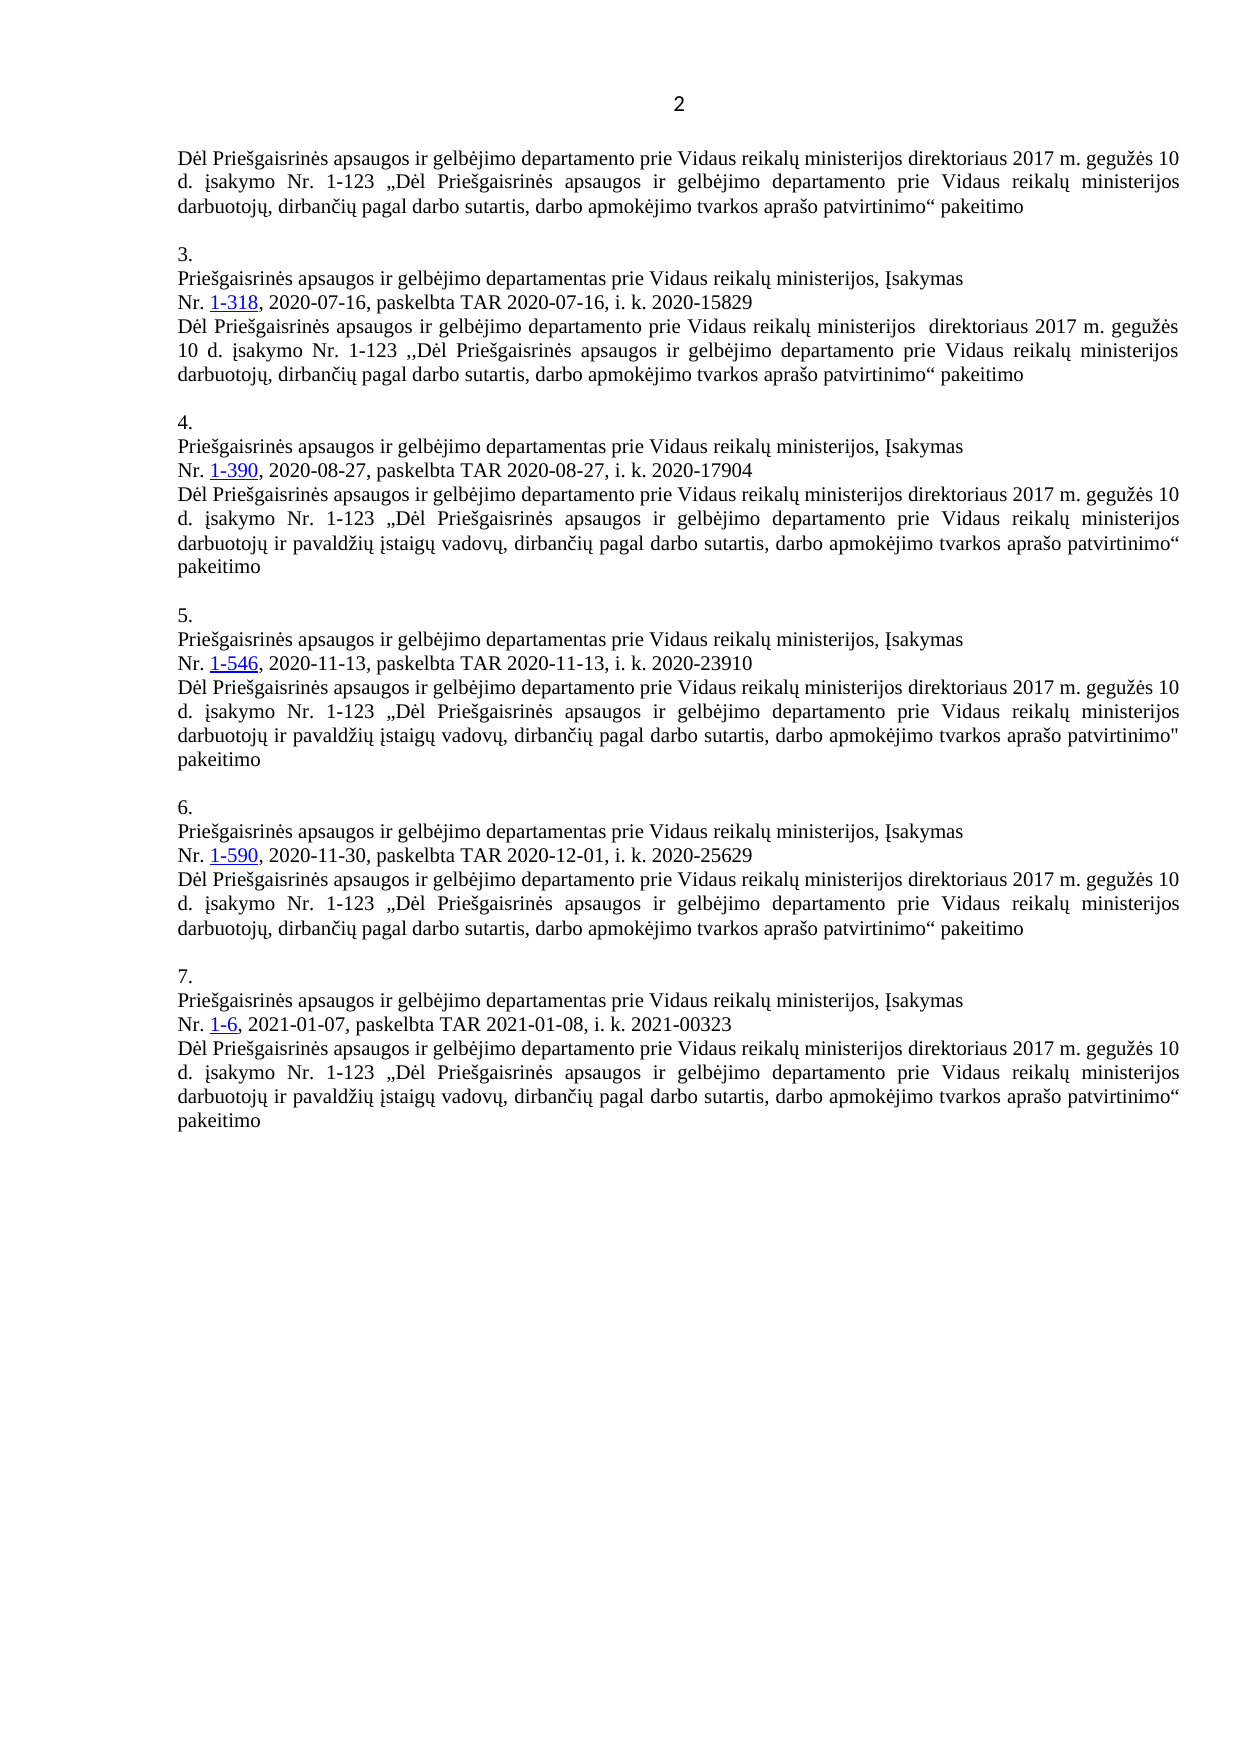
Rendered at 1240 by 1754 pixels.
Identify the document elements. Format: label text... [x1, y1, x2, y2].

text 7. [177, 963, 1181, 988]
text Priešgaisrinės apsaugos ir gelbėjimo departamentas prie Vidaus reikalų ministerijos, Įsakymas [177, 988, 1181, 1012]
text Dėl Priešgaisrinės apsaugos ir gelbėjimo departamento prie Vidaus reikalų ministerijos direktoriaus 2017 m. gegužės 10 d. įsakymo Nr. 1-123 „Dėl Priešgaisrinės apsaugos ir gelbėjimo departamento prie Vidaus reikalų ministerijos darbuotojų, dirbančių pagal darbo sutartis, darbo apmokėjimo tvarkos aprašo patvirtinimo“ pakeitimo [177, 867, 1181, 939]
text Dėl Priešgaisrinės apsaugos ir gelbėjimo departamento prie Vidaus reikalų ministerijos direktoriaus 2017 m. gegužės 10 d. įsakymo Nr. 1-123 „Dėl Priešgaisrinės apsaugos ir gelbėjimo departamento prie Vidaus reikalų ministerijos darbuotojų, dirbančių pagal darbo sutartis, darbo apmokėjimo tvarkos aprašo patvirtinimo“ pakeitimo [177, 145, 1181, 218]
text 5. [177, 603, 1181, 627]
text Nr. 1-546, 2020-11-13, paskelbta TAR 2020-11-13, i. k. 2020-23910 [177, 651, 1181, 675]
text Nr. 1-318, 2020-07-16, paskelbta TAR 2020-07-16, i. k. 2020-15829 [177, 290, 1181, 314]
text Nr. 1-390, 2020-08-27, paskelbta TAR 2020-08-27, i. k. 2020-17904 [177, 458, 1181, 482]
text Priešgaisrinės apsaugos ir gelbėjimo departamentas prie Vidaus reikalų ministerijos, Įsakymas [177, 434, 1181, 458]
text Priešgaisrinės apsaugos ir gelbėjimo departamentas prie Vidaus reikalų ministerijos, Įsakymas [177, 627, 1181, 651]
text Nr. 1-6, 2021-01-07, paskelbta TAR 2021-01-08, i. k. 2021-00323 [177, 1012, 1181, 1036]
text Nr. 1-590, 2020-11-30, paskelbta TAR 2020-12-01, i. k. 2020-25629 [177, 843, 1181, 867]
text 4. [177, 410, 1181, 434]
text Dėl Priešgaisrinės apsaugos ir gelbėjimo departamento prie Vidaus reikalų ministerijos direktoriaus 2017 m. gegužės 10 d. įsakymo Nr. 1-123 „Dėl Priešgaisrinės apsaugos ir gelbėjimo departamento prie Vidaus reikalų ministerijos darbuotojų ir pavaldžių įstaigų vadovų, dirbančių pagal darbo sutartis, darbo apmokėjimo tvarkos aprašo patvirtinimo“ pakeitimo [177, 1036, 1181, 1132]
text Priešgaisrinės apsaugos ir gelbėjimo departamentas prie Vidaus reikalų ministerijos, Įsakymas [177, 819, 1181, 843]
text Priešgaisrinės apsaugos ir gelbėjimo departamentas prie Vidaus reikalų ministerijos, Įsakymas [177, 266, 1181, 290]
text Dėl Priešgaisrinės apsaugos ir gelbėjimo departamento prie Vidaus reikalų ministerijos direktoriaus 2017 m. gegužės 10 d. įsakymo Nr. 1-123 „Dėl Priešgaisrinės apsaugos ir gelbėjimo departamento prie Vidaus reikalų ministerijos darbuotojų ir pavaldžių įstaigų vadovų, dirbančių pagal darbo sutartis, darbo apmokėjimo tvarkos aprašo patvirtinimo“ pakeitimo [177, 482, 1181, 578]
text 6. [177, 795, 1181, 819]
text 3. [177, 242, 1181, 266]
text Dėl Priešgaisrinės apsaugos ir gelbėjimo departamento prie Vidaus reikalų ministerijos direktoriaus 2017 m. gegužės 10 d. įsakymo Nr. 1-123 „Dėl Priešgaisrinės apsaugos ir gelbėjimo departamento prie Vidaus reikalų ministerijos darbuotojų ir pavaldžių įstaigų vadovų, dirbančių pagal darbo sutartis, darbo apmokėjimo tvarkos aprašo patvirtinimo" pakeitimo [177, 675, 1181, 771]
text Dėl Priešgaisrinės apsaugos ir gelbėjimo departamento prie Vidaus reikalų ministerijos direktoriaus 2017 m. gegužės 10 d. įsakymo Nr. 1-123 ,,Dėl Priešgaisrinės apsaugos ir gelbėjimo departamento prie Vidaus reikalų ministerijos darbuotojų, dirbančių pagal darbo sutartis, darbo apmokėjimo tvarkos aprašo patvirtinimo“ pakeitimo [177, 314, 1181, 386]
